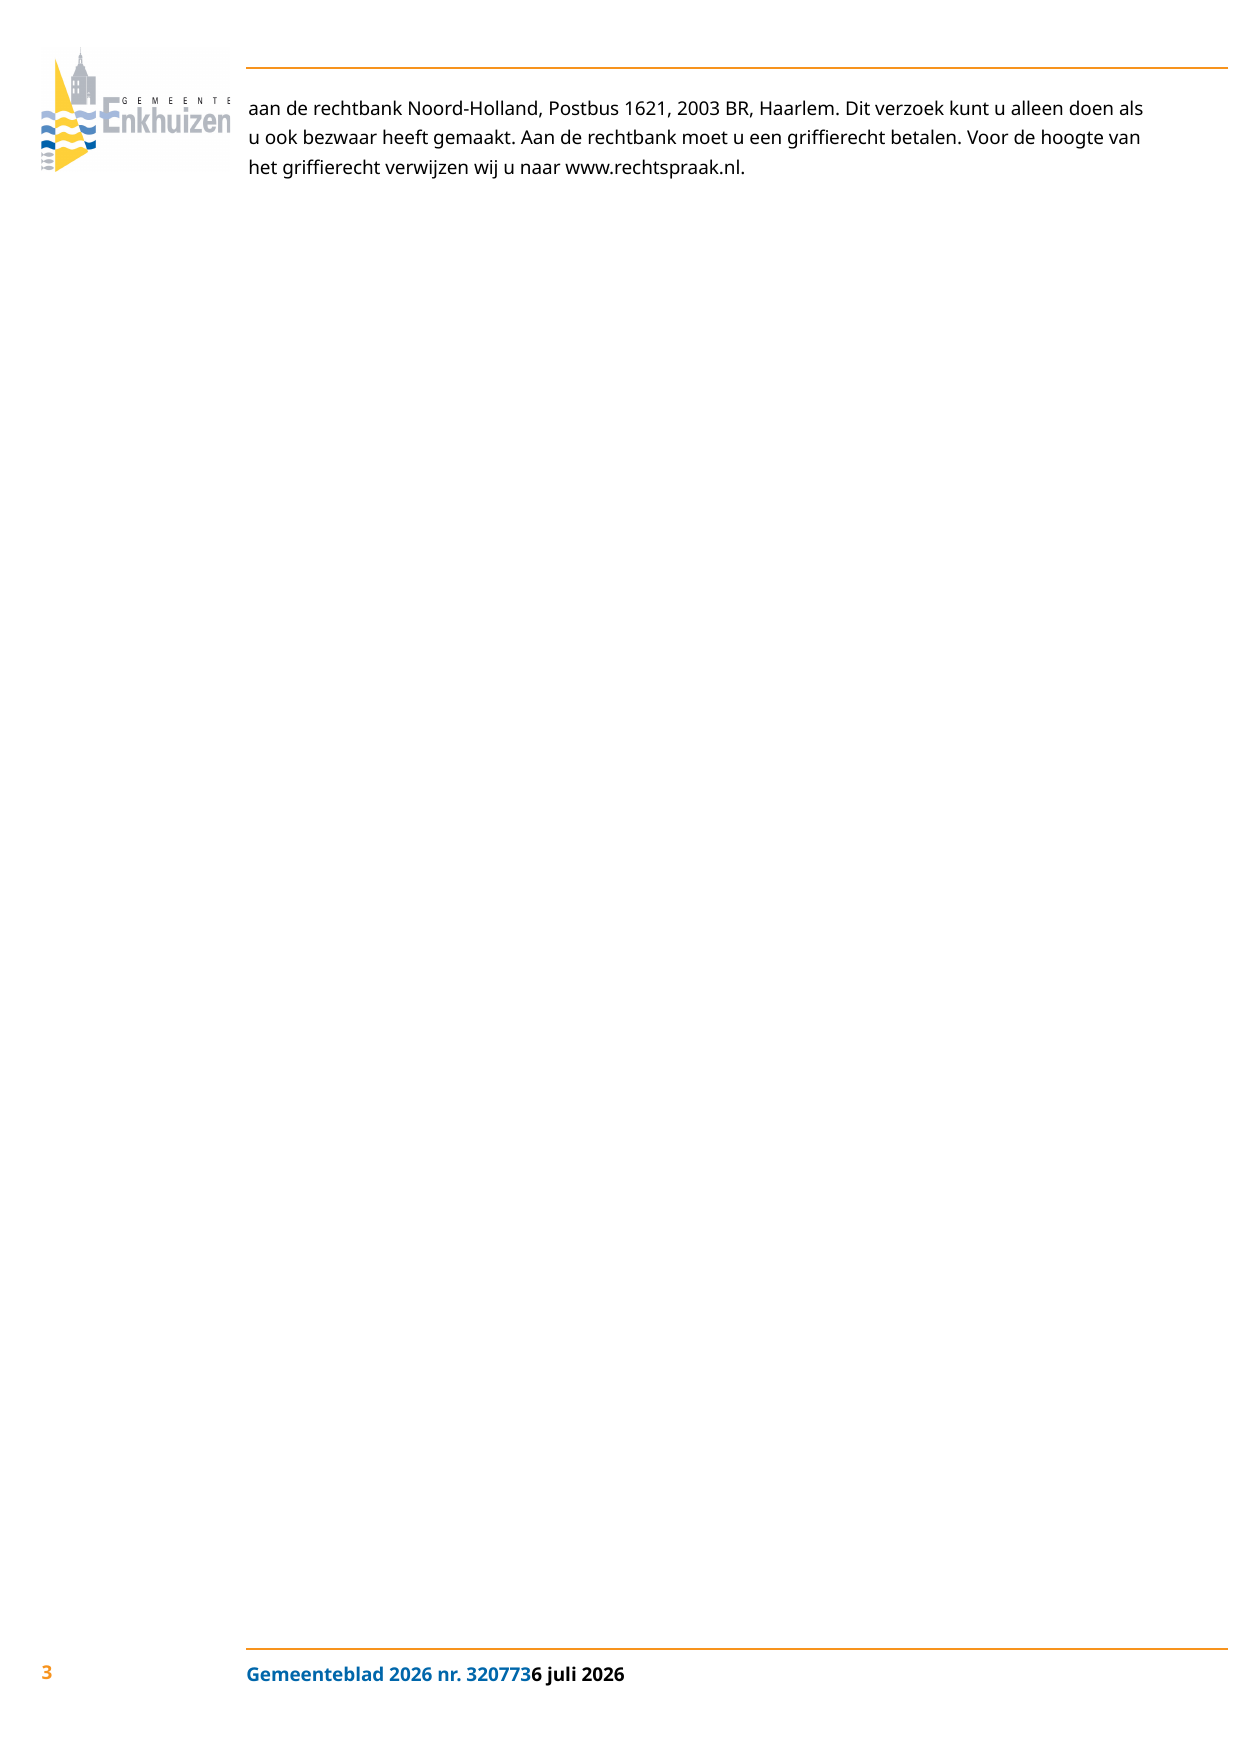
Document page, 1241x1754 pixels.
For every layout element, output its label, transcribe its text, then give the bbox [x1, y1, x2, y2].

picture [41, 47, 231, 172]
text aan de rechtbank Noord-Holland, Postbus 1621, 2003 BR, Haarlem. Dit verzoek kunt u alleen doen als u ook bezwaar heeft gemaakt. Aan de rechtbank moet u een griffierecht betalen. Voor de hoogte van het griffierecht verwijzen wij u naar www.rechtspraak.nl. [248, 95, 1152, 180]
